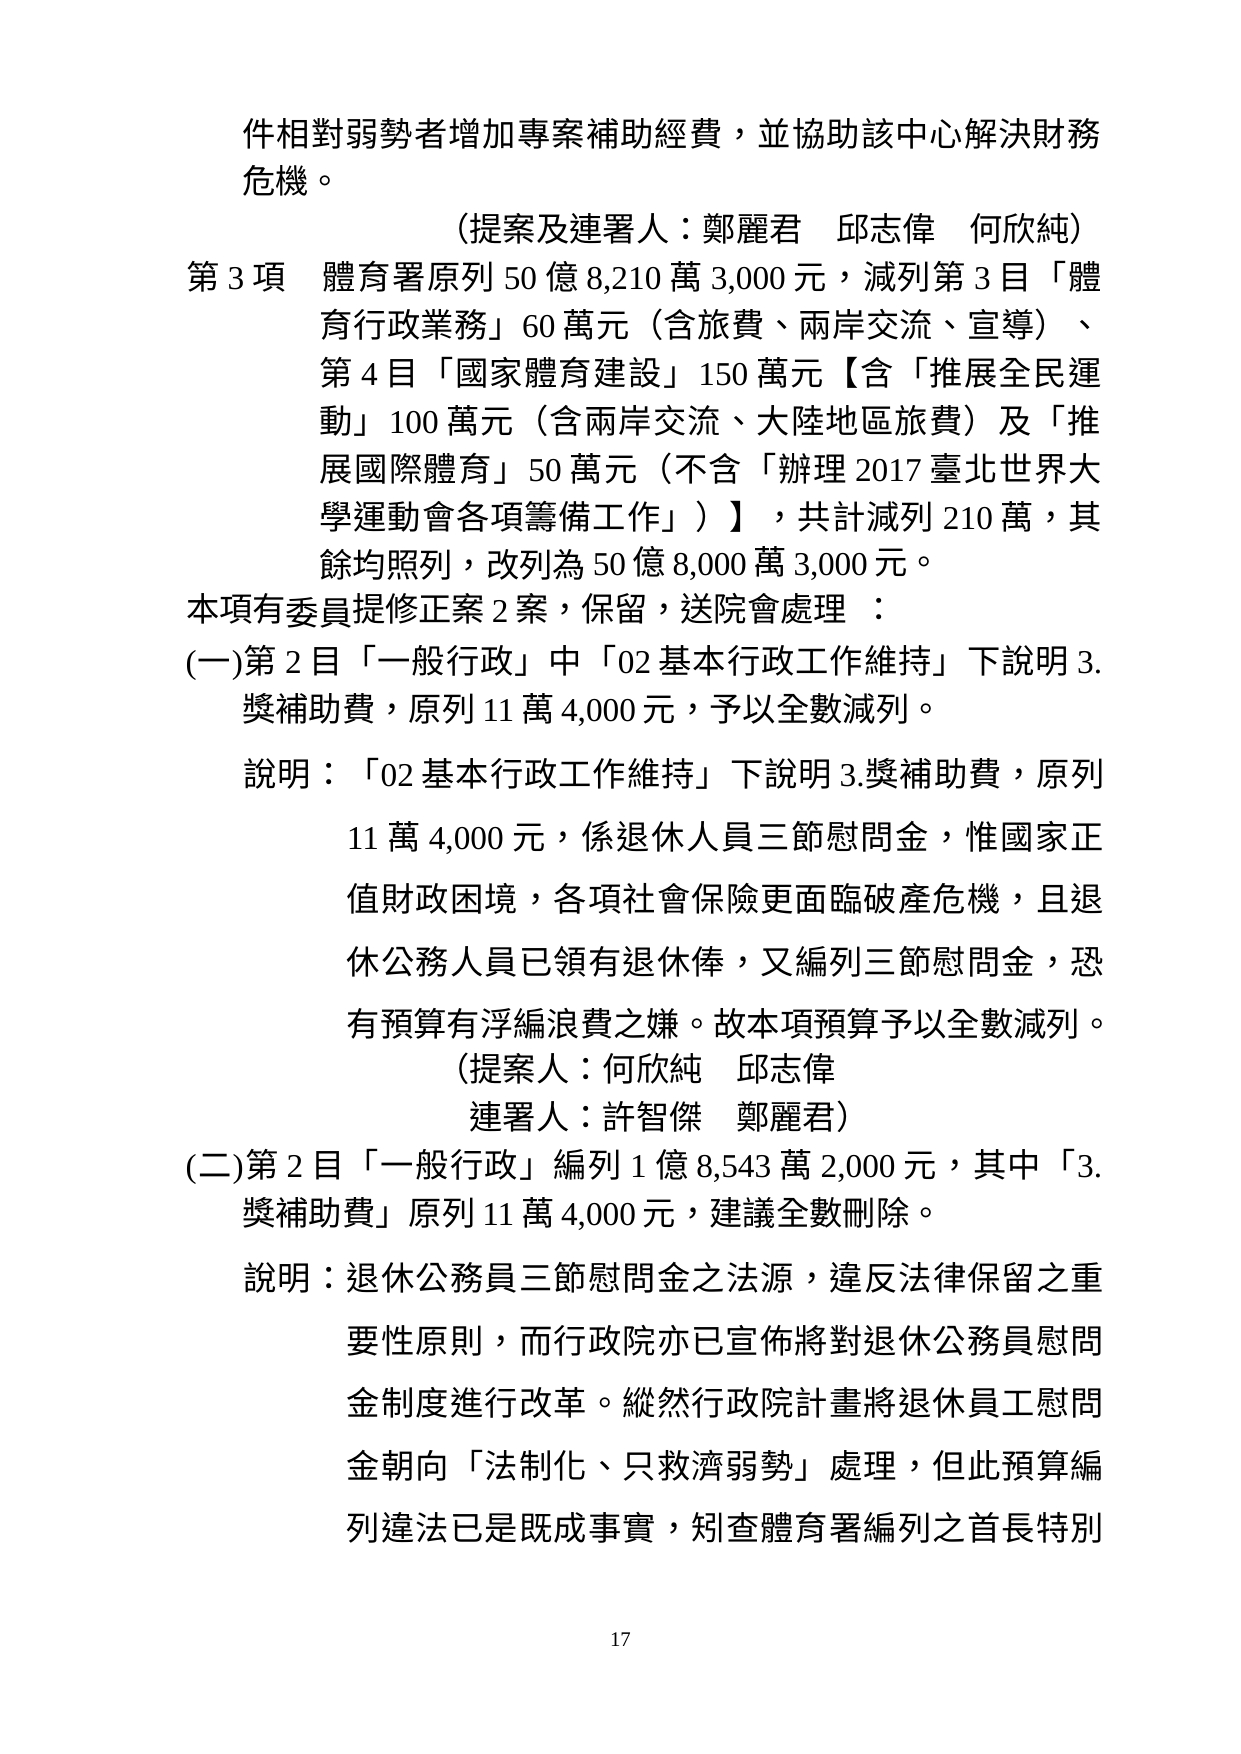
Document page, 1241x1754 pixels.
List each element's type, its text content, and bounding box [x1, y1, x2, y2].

text 第3項 體育署原列50億8,210萬3,000元，減列第3目「體育行政業務」60萬元（含旅費、兩岸交流、宣導）、第4目「國家體育建設」150萬元【含「推展全民運動」100萬元（含兩岸交流、大陸地區旅費）及「推展國際體育」50萬元（不含「辦理2017臺北世界大學運動會各項籌備工作」）】，共計減列210萬，其餘均照列，改列為50億8,000萬3,000元。 [186, 251, 1102, 587]
text （提案人：何欣純 邱志偉 [436, 1043, 1104, 1091]
text 件相對弱勢者增加專案補助經費，並協助該中心解決財務危機。 [185, 108, 1102, 203]
text 說明：「02基本行政工作維持」下說明3.獎補助費，原列11萬4,000元，係退休人員三節慰問金，惟國家正值財政困境，各項社會保險更面臨破產危機，且退休公務人員已領有退休俸，又編列三節慰問金，恐有預算有浮編浪費之嫌。故本項預算予以全數減列。 [243, 731, 1104, 1043]
text 連署人：許智傑 鄭麗君） [136, 1091, 1104, 1139]
text (二)第2目「一般行政」編列1億8,543萬2,000元，其中「3.獎補助費」原列11萬4,000元，建議全數刪除。 [185, 1139, 1102, 1235]
text (一)第2目「一般行政」中「02基本行政工作維持」下說明3.獎補助費，原列11萬4,000元，予以全數減列。 [185, 635, 1102, 731]
text 本項有委員提修正案2案，保留，送院會處理 ： [186, 587, 1102, 635]
text 說明：退休公務員三節慰問金之法源，違反法律保留之重要性原則，而行政院亦已宣佈將對退休公務員慰問金制度進行改革。縱然行政院計畫將退休員工慰問金朝向「法制化、只救濟弱勢」處理，但此預算編列違法已是既成事實，矧查體育署編列之首長特別費與第一預備金，仍能就孤苦退休公務員個案慰助。 [243, 1235, 1104, 1547]
text （提案及連署人：鄭麗君 邱志偉 何欣純） [436, 203, 1104, 251]
